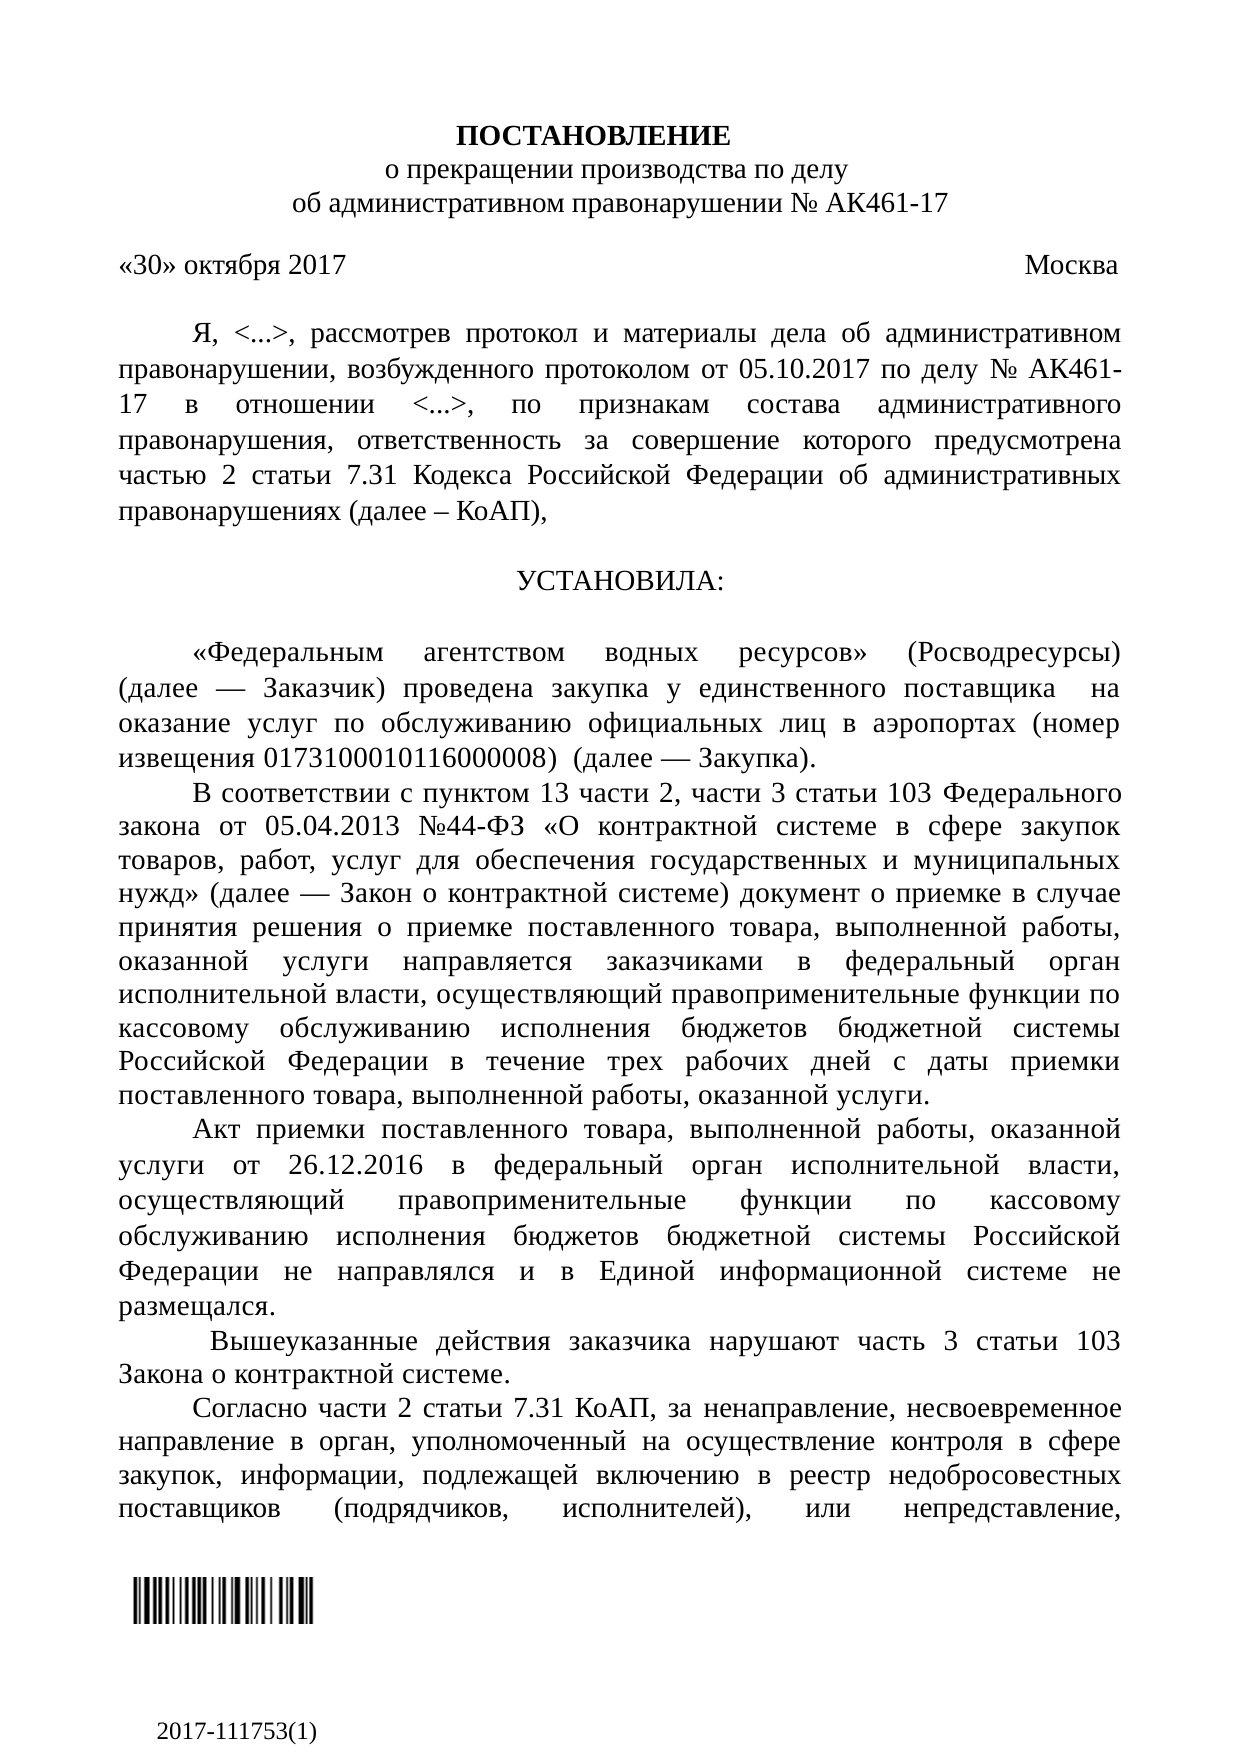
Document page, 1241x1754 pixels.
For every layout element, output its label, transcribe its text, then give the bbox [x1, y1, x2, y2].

text ПОСТАНОВЛЕНИЕ [117, 118, 1078, 152]
text об административном правонарушении № АК461-17 [118, 185, 1122, 219]
text «30» октября 2017 Москва [118, 247, 1122, 281]
text о прекращении производства по делу [118, 152, 1122, 185]
text «Федеральным агентством водных ресурсов» (Росводресурсы) (далее — Заказчик) проведена закупка у единственного поставщика на оказание услуг по обслуживанию официальных лиц в аэропортах (номер извещения 0173100010116000008) (далее — Закупка). [118, 633, 1122, 775]
text Я, <...>, рассмотрев протокол и материалы дела об административном правонарушении, возбужденного протоколом от 05.10.2017 по делу № АК461-17 в отношении <...>, по признакам состава административного правонарушения, ответственность за совершение которого предусмотрена частью 2 статьи 7.31 Кодекса Российской Федерации об административных правонарушениях (далее – КоАП), [118, 314, 1122, 527]
text Согласно части 2 статьи 7.31 КоАП, за ненаправление, несвоевременное направление в орган, уполномоченный на осуществление контроля в сфере закупок, информации, подлежащей включению в реестр недобросовестных поставщиков (подрядчиков, исполнителей), или непредставление, [118, 1390, 1122, 1524]
text Акт приемки поставленного товара, выполненной работы, оказанной услуги от 26.12.2016 в федеральный орган исполнительной власти, осуществляющий правоприменительные функции по кассовому обслуживанию исполнения бюджетов бюджетной системы Российской Федерации не направлялся и в Единой информационной системе не размещался. [118, 1110, 1122, 1323]
picture [118, 1577, 331, 1624]
text Вышеуказанные действия заказчика нарушают часть 3 статьи 103 Закона о контрактной системе. [118, 1323, 1122, 1390]
text В соответствии с пунктом 13 части 2, части 3 статьи 103 Федерального закона от 05.04.2013 №44-ФЗ «О контрактной системе в сфере закупок товаров, работ, услуг для обеспечения государственных и муниципальных нужд» (далее — Закон о контрактной системе) документ о приемке в случае принятия решения о приемке поставленного товара, выполненной работы, оказанной услуги направляется заказчиками в федеральный орган исполнительной власти, осуществляющий правоприменительные функции по кассовому обслуживанию исполнения бюджетов бюджетной системы Российской Федерации в течение трех рабочих дней с даты приемки поставленного товара, выполненной работы, оказанной услуги. [118, 775, 1122, 1110]
text УСТАНОВИЛА: [118, 562, 1122, 598]
